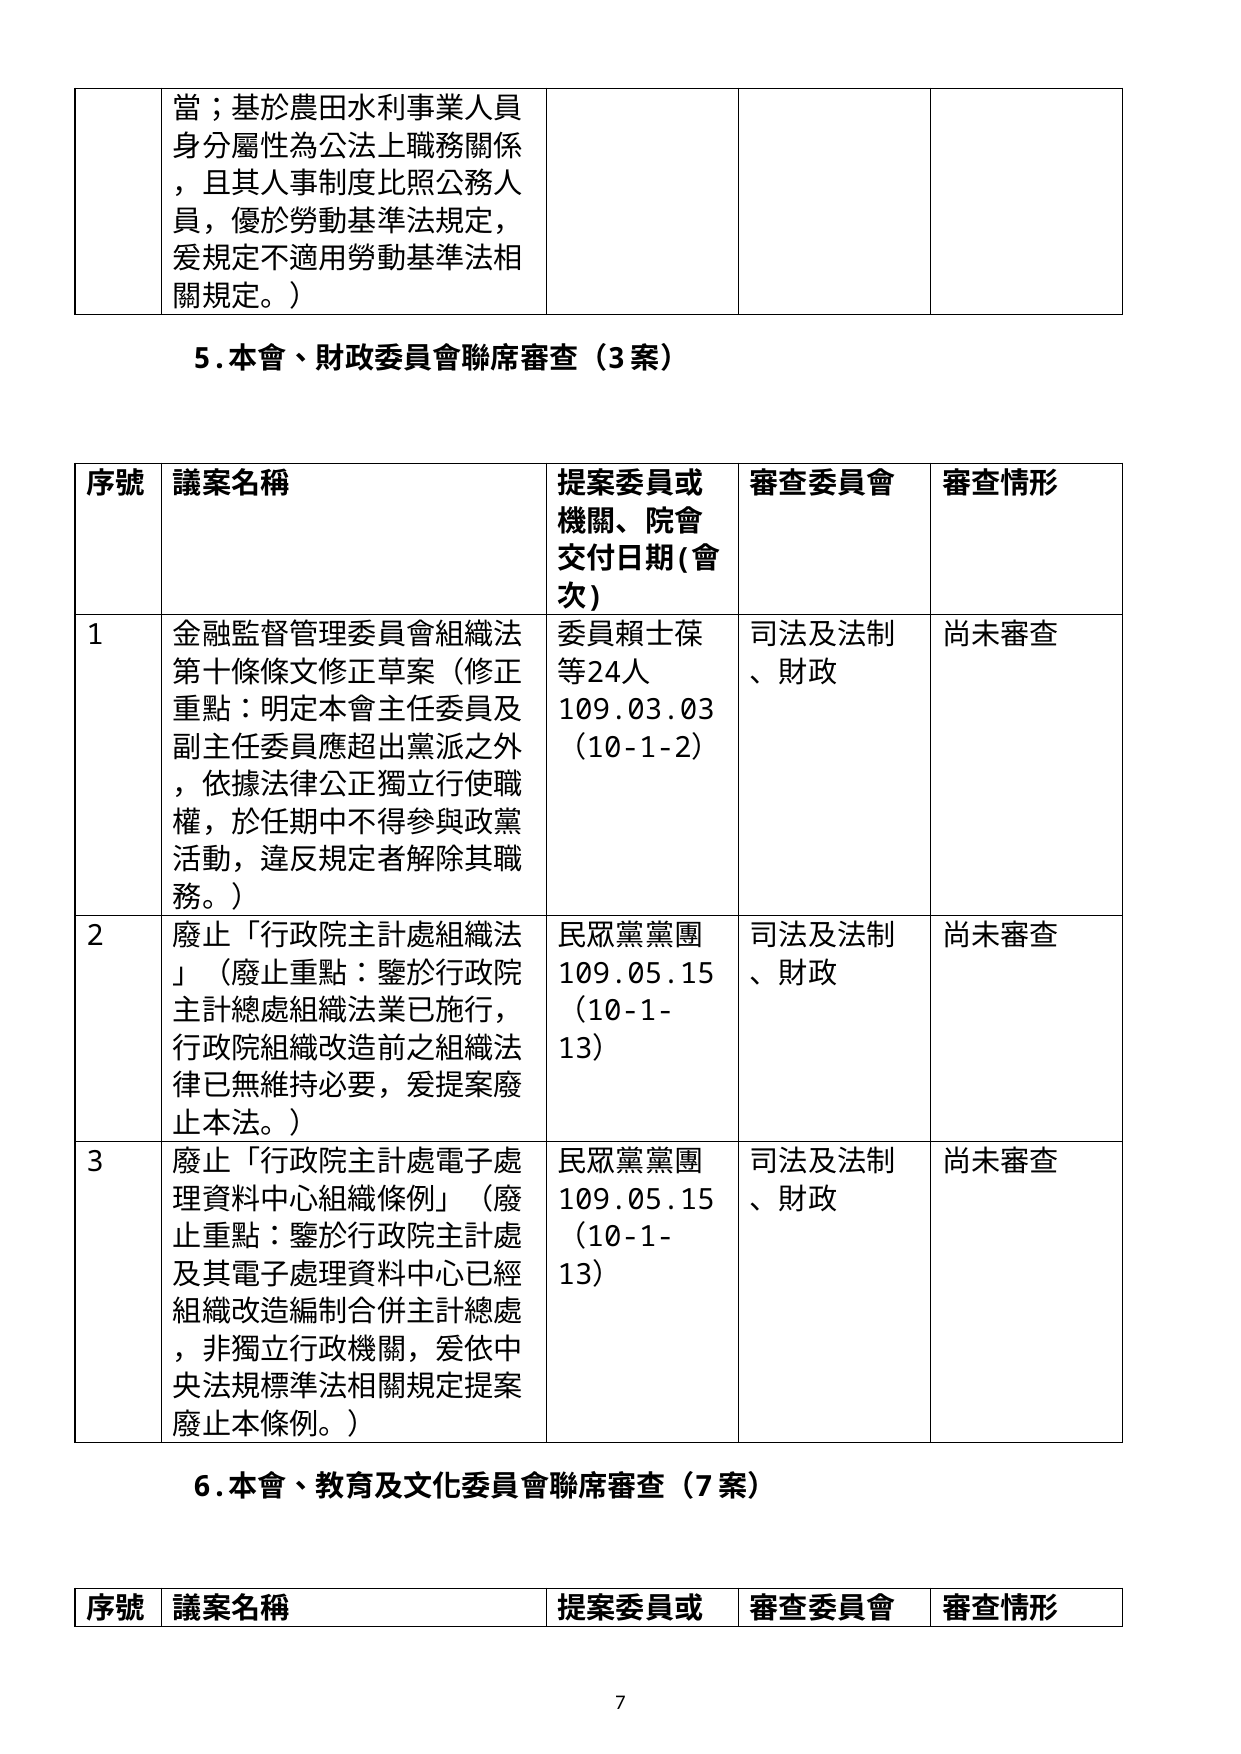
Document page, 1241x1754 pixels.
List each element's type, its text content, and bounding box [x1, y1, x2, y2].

table_header 審查情形 [931, 464, 1122, 614]
table_header 審查委員會 [739, 1589, 930, 1626]
table_cell 金融監督管理委員會組織法第十條條文修正草案（修正重點：明定本會主任委員及副主任委員應超出黨派之外，依據法律公正獨立行使職權，於任期中不得參與政黨活動，違反規定者解除其職務。） [162, 615, 546, 915]
table_cell 司法及法制、財政 [739, 1142, 930, 1442]
table_cell [739, 89, 930, 314]
table_header 提案委員或 [547, 1589, 738, 1626]
table_cell 尚未審查 [931, 1142, 1122, 1442]
table_cell [547, 89, 738, 314]
table_cell [76, 89, 161, 314]
table_cell 尚未審查 [931, 916, 1122, 1141]
table_header 序號 [76, 1589, 161, 1626]
table_cell 民眾黨黨團 109.05.15 （10-1-13） [547, 916, 738, 1141]
table_header 議案名稱 [162, 1589, 546, 1626]
table_cell 3 [76, 1142, 161, 1442]
text 5.本會、財政委員會聯席審查（3案） [193, 334, 1165, 377]
text 6.本會、教育及文化委員會聯席審查（7案） [193, 1463, 1165, 1505]
table_cell 廢止「行政院主計處電子處理資料中心組織條例」（廢止重點：鑒於行政院主計處及其電子處理資料中心已經組織改造編制合併主計總處，非獨立行政機關，爰依中央法規標準法相關規定提案廢止本條例。） [162, 1142, 546, 1442]
table_cell 2 [76, 916, 161, 1141]
table_header 審查委員會 [739, 464, 930, 614]
table_cell 司法及法制、財政 [739, 615, 930, 915]
table_cell 委員賴士葆等24人 109.03.03 （10-1-2） [547, 615, 738, 915]
table_header 序號 [76, 464, 161, 614]
table_header 審查情形 [931, 1589, 1122, 1626]
table_cell 當；基於農田水利事業人員身分屬性為公法上職務關係，且其人事制度比照公務人員，優於勞動基準法規定，爰規定不適用勞動基準法相關規定。） [162, 89, 546, 314]
table_header 議案名稱 [162, 464, 546, 614]
table_cell 廢止「行政院主計處組織法」（廢止重點：鑒於行政院主計總處組織法業已施行，行政院組織改造前之組織法律已無維持必要，爰提案廢止本法。） [162, 916, 546, 1141]
table_cell 尚未審查 [931, 615, 1122, 915]
table_cell 1 [76, 615, 161, 915]
table_cell 司法及法制、財政 [739, 916, 930, 1141]
table_cell [931, 89, 1122, 314]
table_cell 民眾黨黨團 109.05.15 （10-1-13） [547, 1142, 738, 1442]
table_header 提案委員或機關、院會交付日期(會次) [547, 464, 738, 614]
